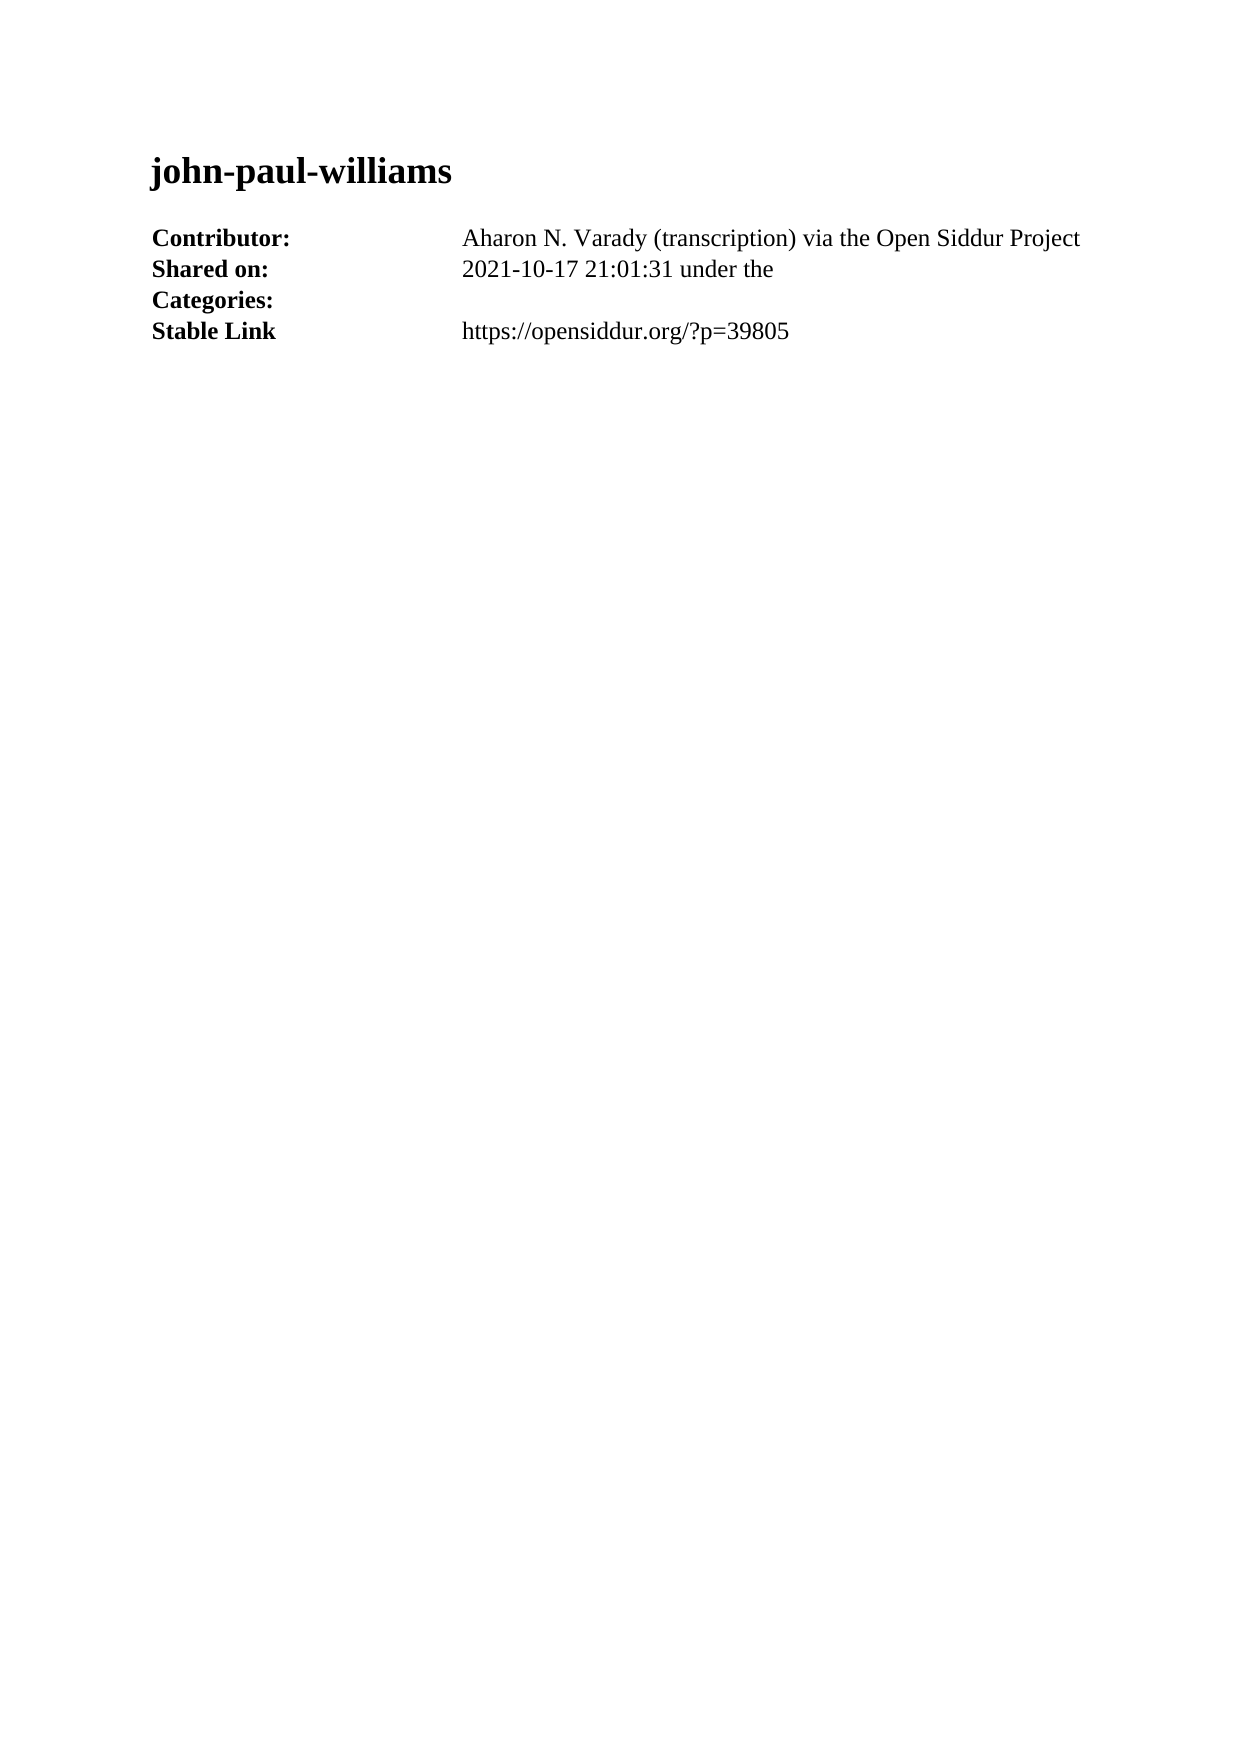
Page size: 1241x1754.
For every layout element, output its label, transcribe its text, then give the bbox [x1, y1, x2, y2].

table_cell [460, 284, 1090, 315]
subtitle john-paul-williams [150, 150, 1090, 192]
table_cell 2021-10-17 21:01:31 under the [460, 254, 1090, 284]
table_cell Stable Link [150, 315, 460, 346]
table_header Aharon N. Varady (transcription) via the Open Siddur Project [460, 223, 1090, 253]
table_cell Categories: [150, 284, 460, 315]
table_cell Shared on: [150, 254, 460, 284]
table_cell https://opensiddur.org/?p=39805 [460, 315, 1090, 346]
table_header Contributor: [150, 223, 460, 253]
